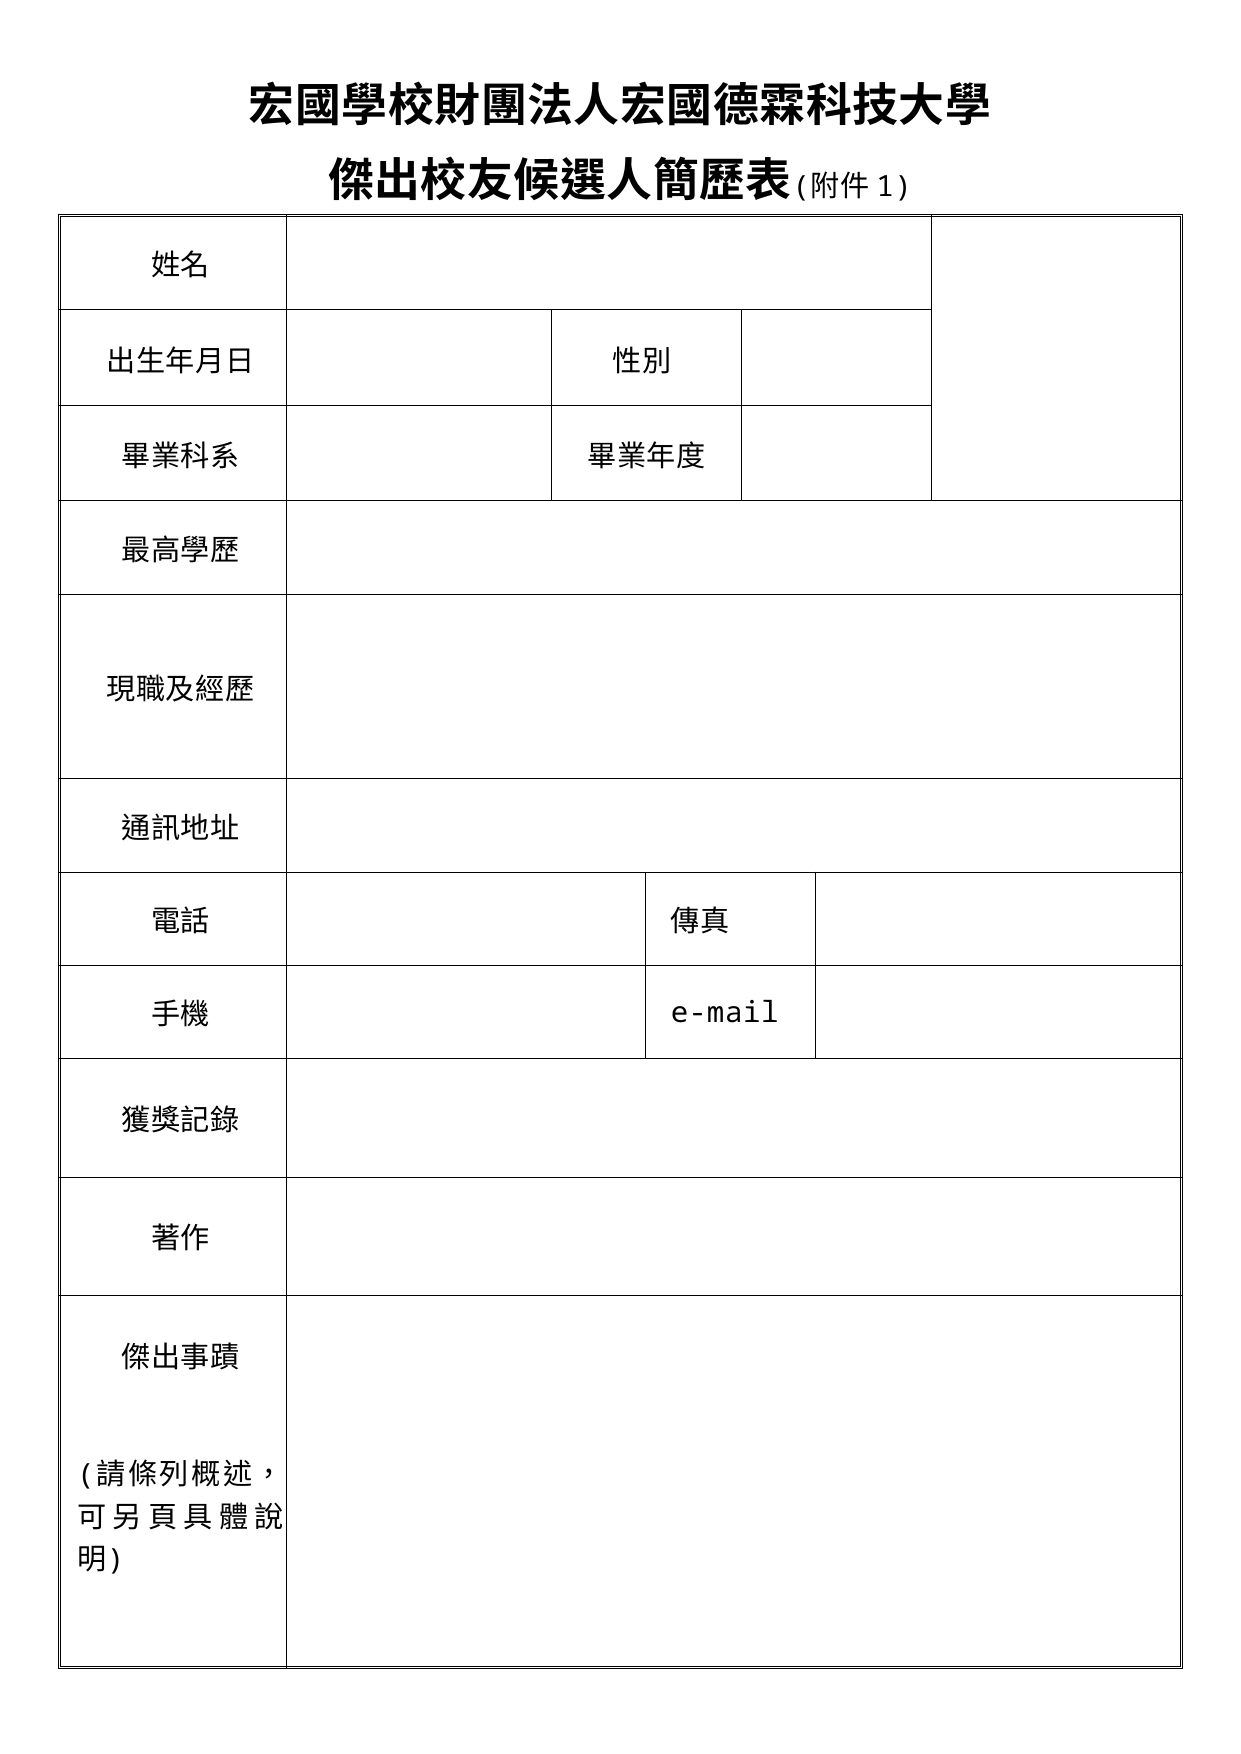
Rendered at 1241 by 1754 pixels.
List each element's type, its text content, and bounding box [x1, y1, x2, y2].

table_cell [287, 595, 1180, 778]
table_cell 通訊地址 [61, 779, 286, 872]
table_cell [287, 406, 551, 500]
table_cell [287, 1059, 1180, 1177]
table_cell [742, 310, 931, 405]
text 傑出校友候選人簡歷表(附件1) [59, 143, 1181, 210]
table_cell [742, 406, 931, 500]
table_cell 傳真 [646, 873, 815, 965]
table_cell 畢業科系 [61, 406, 286, 500]
table_cell [816, 873, 1180, 965]
table_cell 手機 [61, 966, 286, 1058]
table_cell [287, 310, 551, 405]
table_cell [287, 1296, 1180, 1666]
text 宏國學校財團法人宏國德霖科技大學 [59, 69, 1181, 135]
table_cell e-mail [646, 966, 815, 1058]
table_cell 性別 [552, 310, 741, 405]
table_cell [287, 966, 645, 1058]
table_header [932, 217, 1180, 500]
table_cell 畢業年度 [552, 406, 741, 500]
table_cell 出生年月日 [61, 310, 286, 405]
table_cell 最高學歷 [61, 501, 286, 593]
table_cell 現職及經歷 [61, 595, 286, 778]
table_cell 獲獎記錄 [61, 1059, 286, 1177]
table_cell 著作 [61, 1178, 286, 1295]
table_cell [816, 966, 1180, 1058]
table_cell [287, 1178, 1180, 1295]
table_cell [287, 779, 1180, 872]
table_cell 傑出事蹟 (請條列概述，可另頁具體說明) [61, 1296, 286, 1666]
table_header [287, 217, 931, 309]
table_header 姓名 [61, 217, 286, 309]
table_cell [287, 501, 1180, 593]
table_cell [287, 873, 645, 965]
table_cell 電話 [61, 873, 286, 965]
